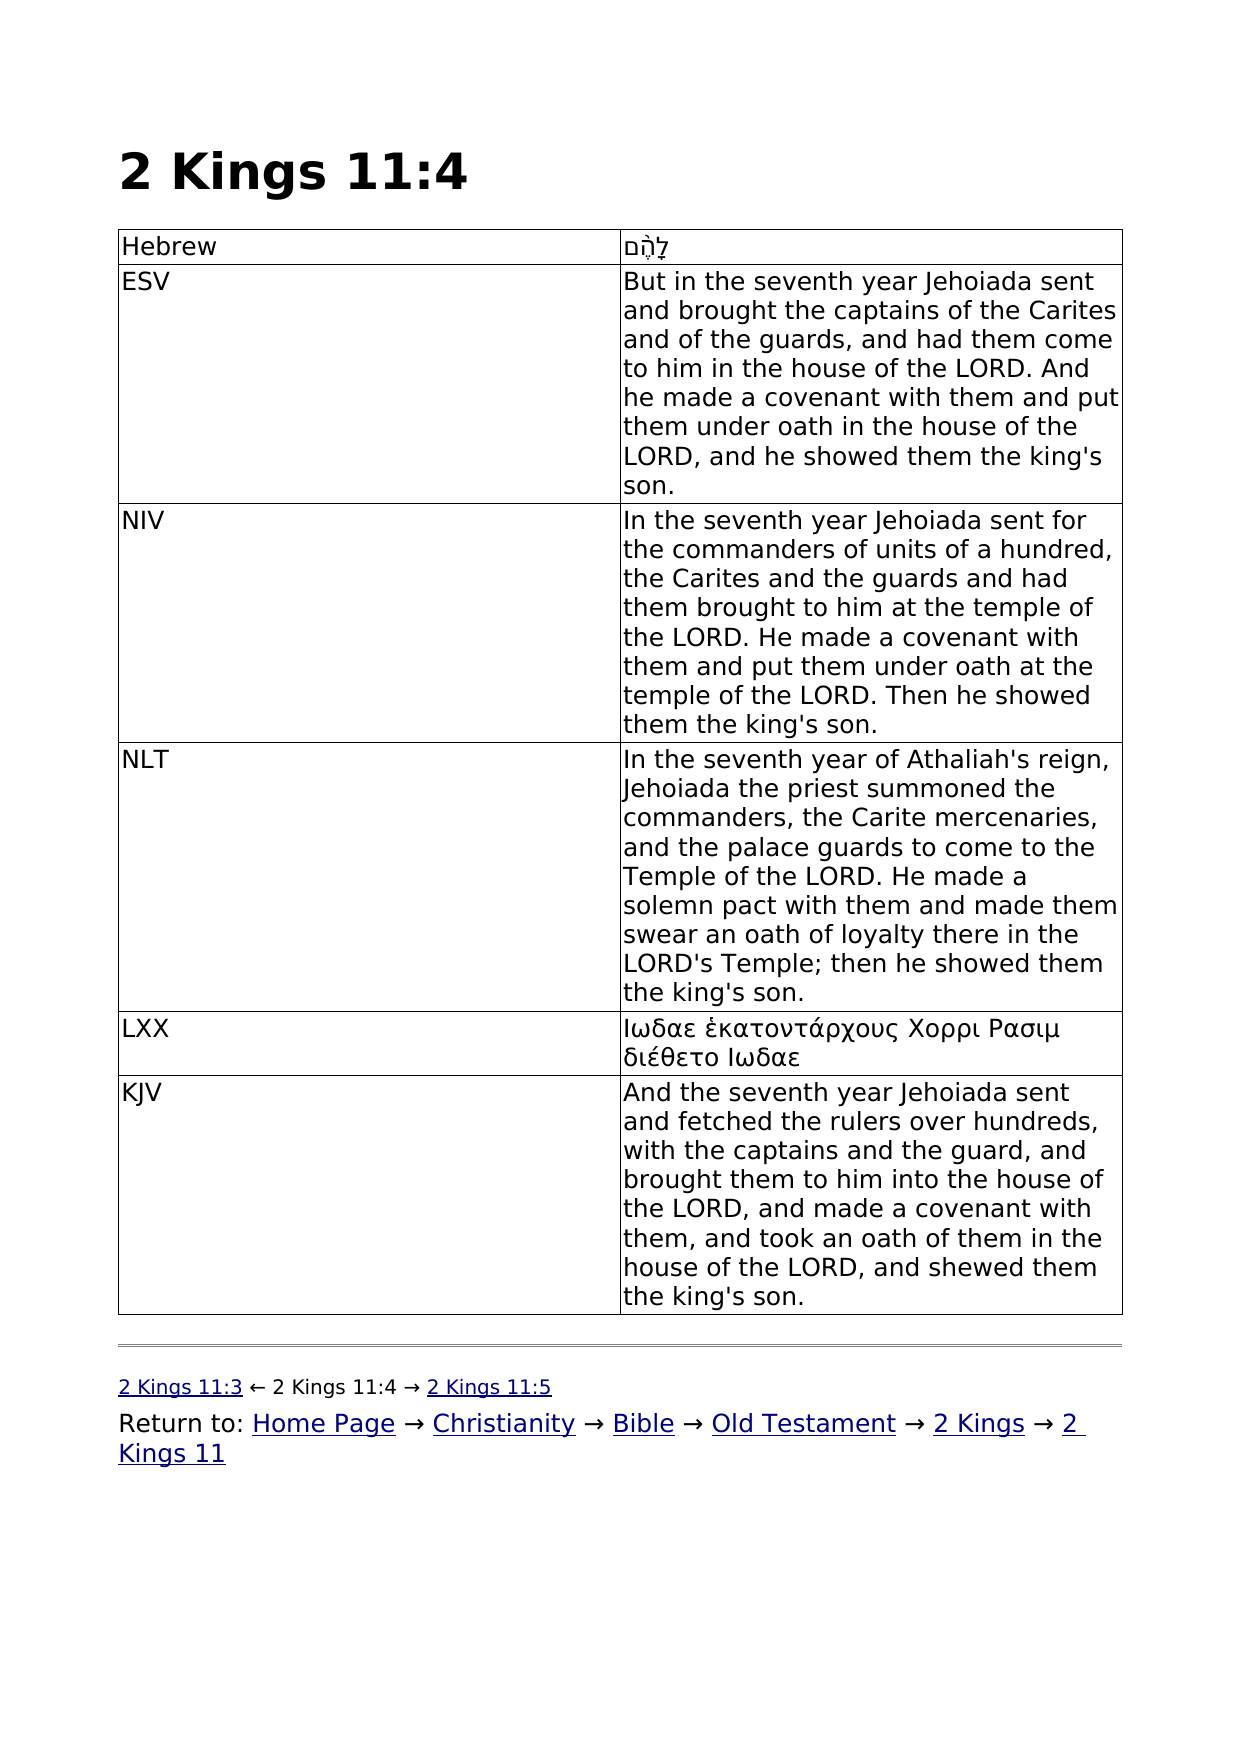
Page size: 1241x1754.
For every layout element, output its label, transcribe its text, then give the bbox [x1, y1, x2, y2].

text Return to: Home Page → Christianity → Bible → Old Testament → 2 Kings → 2 Kings 11 [118, 1409, 1122, 1468]
table_header לָהֶ֨ם [621, 230, 1122, 264]
table_header Hebrew [119, 230, 620, 264]
table_cell NIV [119, 504, 620, 742]
table_cell KJV [119, 1076, 620, 1314]
table_cell LXX [119, 1012, 620, 1075]
table_cell ESV [119, 265, 620, 503]
table_cell In the seventh year of Athaliah's reign, Jehoiada the priest summoned the commanders, the Carite mercenaries, and the palace guards to come to the Temple of the LORD. He made a solemn pact with them and made them swear an oath of loyalty there in the LORD's Temple; then he showed them the king's son. [621, 743, 1122, 1011]
table_cell Ιωδαε ἑκατοντάρχους Χορρι Ρασιμ διέθετο Ιωδαε [621, 1012, 1122, 1075]
subtitle 2 Kings 11:4 [118, 143, 1122, 201]
table_cell In the seventh year Jehoiada sent for the commanders of units of a hundred, the Carites and the guards and had them brought to him at the temple of the LORD. He made a covenant with them and put them under oath at the temple of the LORD. Then he showed them the king's son. [621, 504, 1122, 742]
table_cell But in the seventh year Jehoiada sent and brought the captains of the Carites and of the guards, and had them come to him in the house of the LORD. And he made a covenant with them and put them under oath in the house of the LORD, and he showed them the king's son. [621, 265, 1122, 503]
table_cell NLT [119, 743, 620, 1011]
table_cell And the seventh year Jehoiada sent and fetched the rulers over hundreds, with the captains and the guard, and brought them to him into the house of the LORD, and made a covenant with them, and took an oath of them in the house of the LORD, and shewed them the king's son. [621, 1076, 1122, 1314]
text 2 Kings 11:3 ← 2 Kings 11:4 → 2 Kings 11:5 [118, 1376, 1122, 1409]
